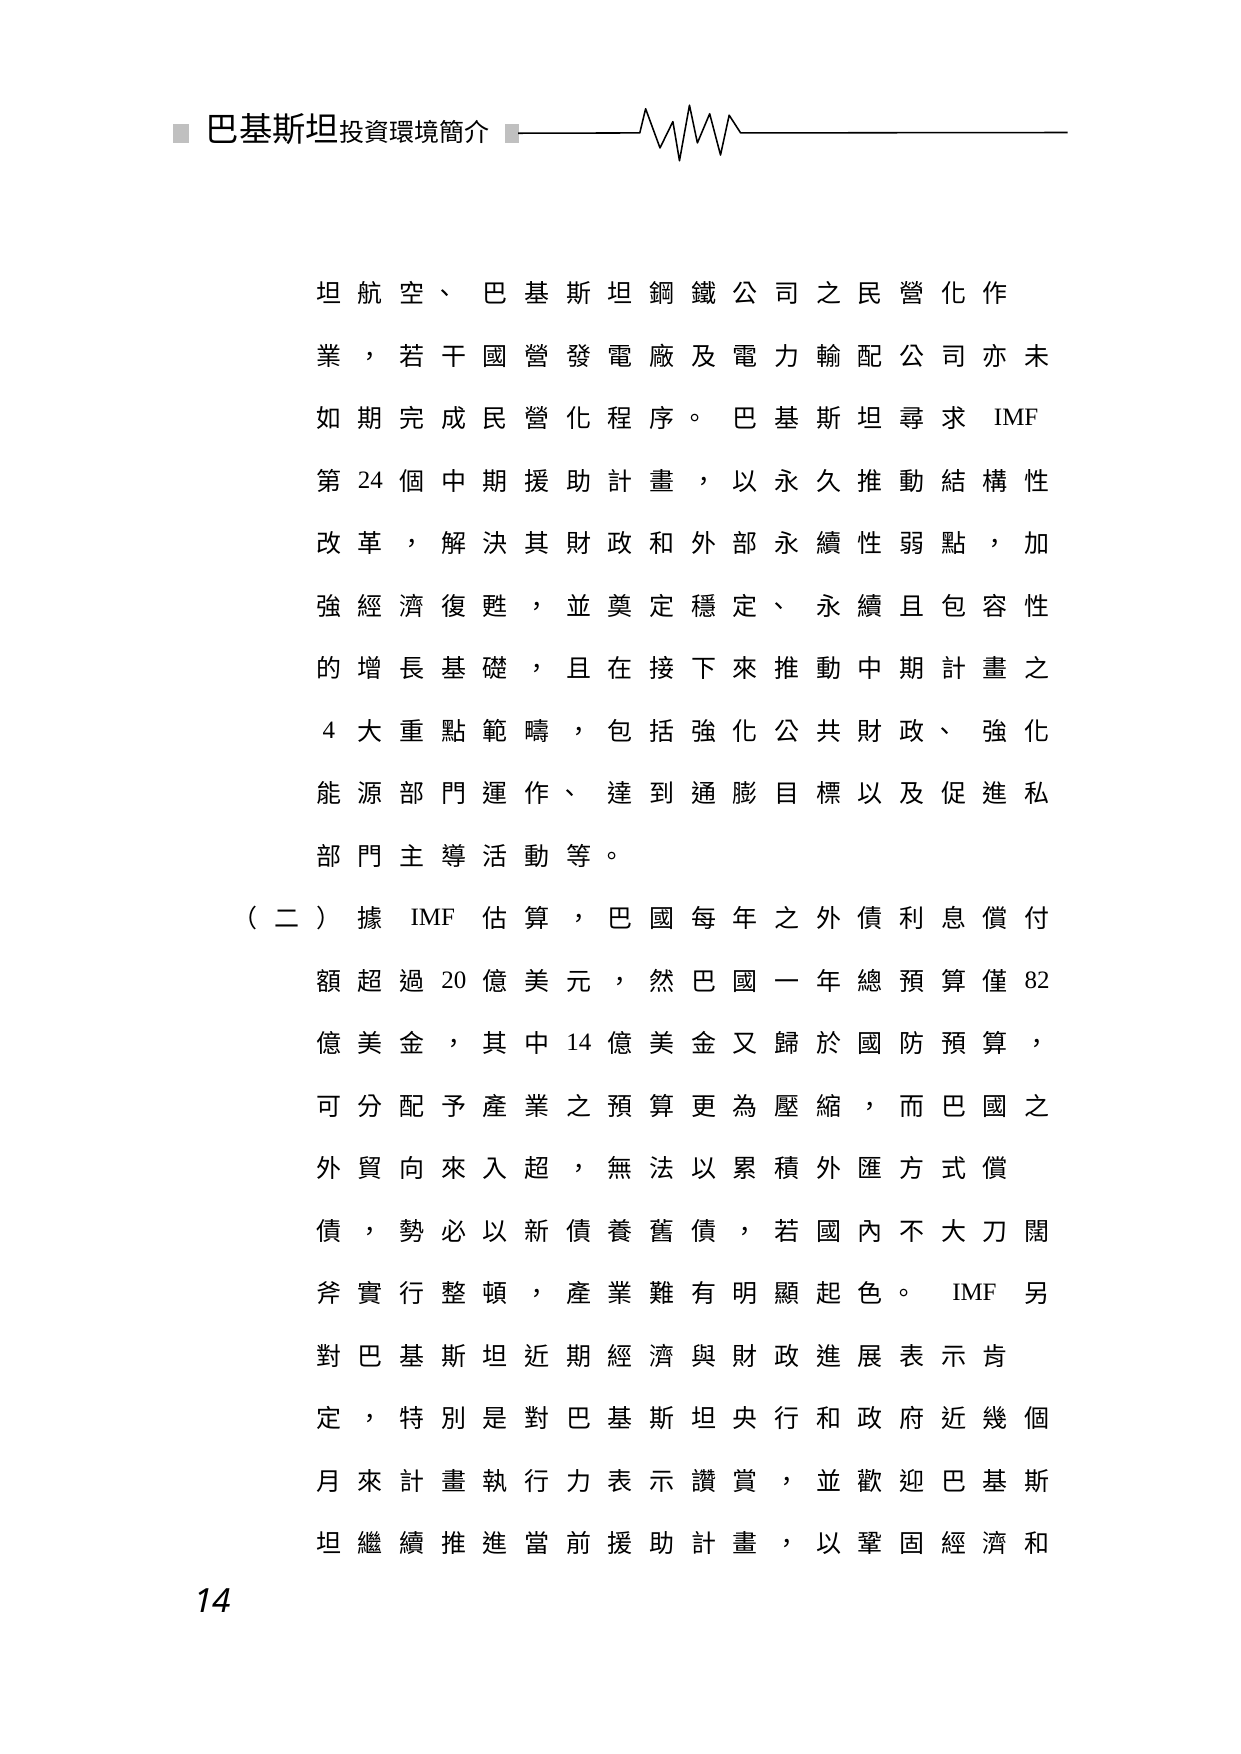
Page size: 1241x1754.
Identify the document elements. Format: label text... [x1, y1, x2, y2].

text 坦航空、巴基斯坦鋼鐵公司之民營化作業，若干國營發電廠及電力輸配公司亦未如期完成民營化程序。巴基斯坦尋求IMF第24個中期援助計畫，以永久推動結構性改革，解決其財政和外部永續性弱點，加強經濟復甦，並奠定穩定、永續且包容性的增長基礎，且在接下來推動中期計畫之4大重點範疇，包括強化公共財政、強化能源部門運作、達到通膨目標以及促進私部門主導活動等。 [207, 250, 1058, 875]
text （二）據IMF估算，巴國每年之外債利息償付額超過20億美元，然巴國一年總預算僅82億美金，其中14億美金又歸於國防預算，可分配予產業之預算更為壓縮，而巴國之外貿向來入超，無法以累積外匯方式償債，勢必以新債養舊債，若國內不大刀闊斧實行整頓，產業難有明顯起色。IMF另對巴基斯坦近期經濟與財政進展表示肯定，特別是對巴基斯坦央行和政府近幾個月來計畫執行力表示讚賞，並歡迎巴基斯坦繼續推進當前援助計畫，以鞏固經濟和 [207, 875, 1058, 1563]
